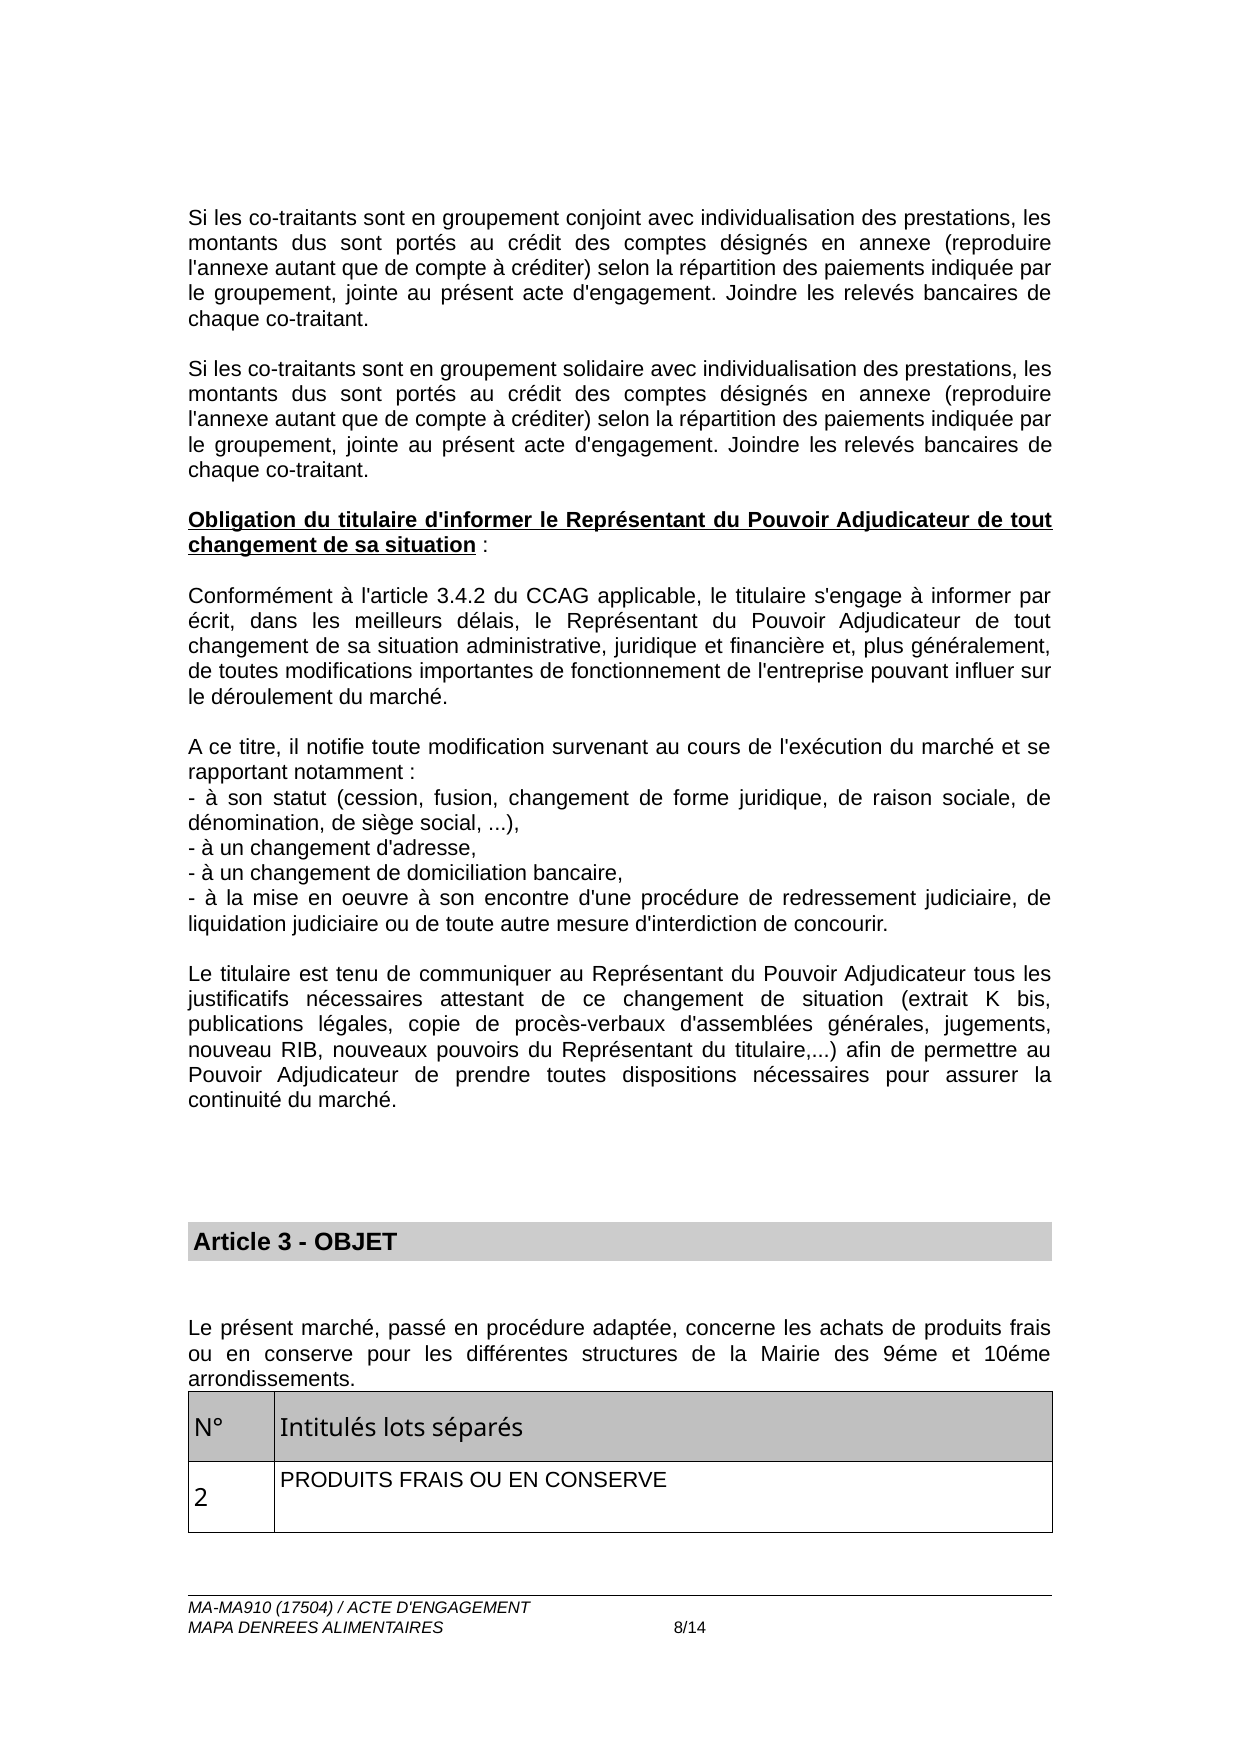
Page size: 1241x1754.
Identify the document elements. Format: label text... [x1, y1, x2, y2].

text changement de sa situation : [188, 530, 1052, 557]
text Le titulaire est tenu de communiquer au Représentant du Pouvoir Adjudicateur tous les justificatifs nécessaires attestant de ce changement de situation (extrait K bis, publications légales, copie de procès-verbaux d'assemblées générales, jugements, nouveau RIB, nouveaux pouvoirs du Représentant du titulaire,...) afin de permettre au Pouvoir Adjudicateur de prendre toutes dispositions nécessaires pour assurer la continuité du marché. [188, 961, 1052, 1112]
text - à son statut (cession, fusion, changement de forme juridique, de raison sociale, de dénomination, de siège social, ...), [188, 784, 1052, 835]
table_header N° [189, 1392, 274, 1461]
text Le présent marché, passé en procédure adaptée, concerne les achats de produits frais ou en conserve pour les différentes structures de la Mairie des 9éme et 10éme arrondissements. [188, 1315, 1052, 1391]
table_header Intitulés lots séparés [275, 1392, 1052, 1461]
subtitle OBJET [190, 1224, 1050, 1258]
text - à un changement d'adresse, [188, 835, 1052, 860]
table_cell PRODUITS FRAIS OU EN CONSERVE [275, 1462, 1052, 1532]
text Conformément à l'article 3.4.2 du CCAG applicable, le titulaire s'engage à informer par écrit, dans les meilleurs délais, le Représentant du Pouvoir Adjudicateur de tout changement de sa situation administrative, juridique et financière et, plus généralement, de toutes modifications importantes de fonctionnement de l'entreprise pouvant influer sur le déroulement du marché. [188, 583, 1052, 709]
text A ce titre, il notifie toute modification survenant au cours de l'exécution du marché et se rapportant notamment : [188, 734, 1052, 784]
text - à un changement de domiciliation bancaire, [188, 860, 1052, 885]
text Obligation du titulaire d'informer le Représentant du Pouvoir Adjudicateur de tout [188, 507, 1052, 529]
text Si les co-traitants sont en groupement solidaire avec individualisation des prestations, les montants dus sont portés au crédit des comptes désignés en annexe (reproduire l'annexe autant que de compte à créditer) selon la répartition des paiements indiquée par le groupement, jointe au présent acte d'engagement. Joindre les relevés bancaires de chaque co-traitant. [188, 356, 1052, 482]
table_cell 2 [189, 1462, 274, 1532]
text - à la mise en oeuvre à son encontre d'une procédure de redressement judiciaire, de liquidation judiciaire ou de toute autre mesure d'interdiction de concourir. [188, 885, 1052, 936]
text Si les co-traitants sont en groupement conjoint avec individualisation des prestations, les montants dus sont portés au crédit des comptes désignés en annexe (reproduire l'annexe autant que de compte à créditer) selon la répartition des paiements indiquée par le groupement, jointe au présent acte d'engagement. Joindre les relevés bancaires de chaque co-traitant. [188, 204, 1052, 331]
